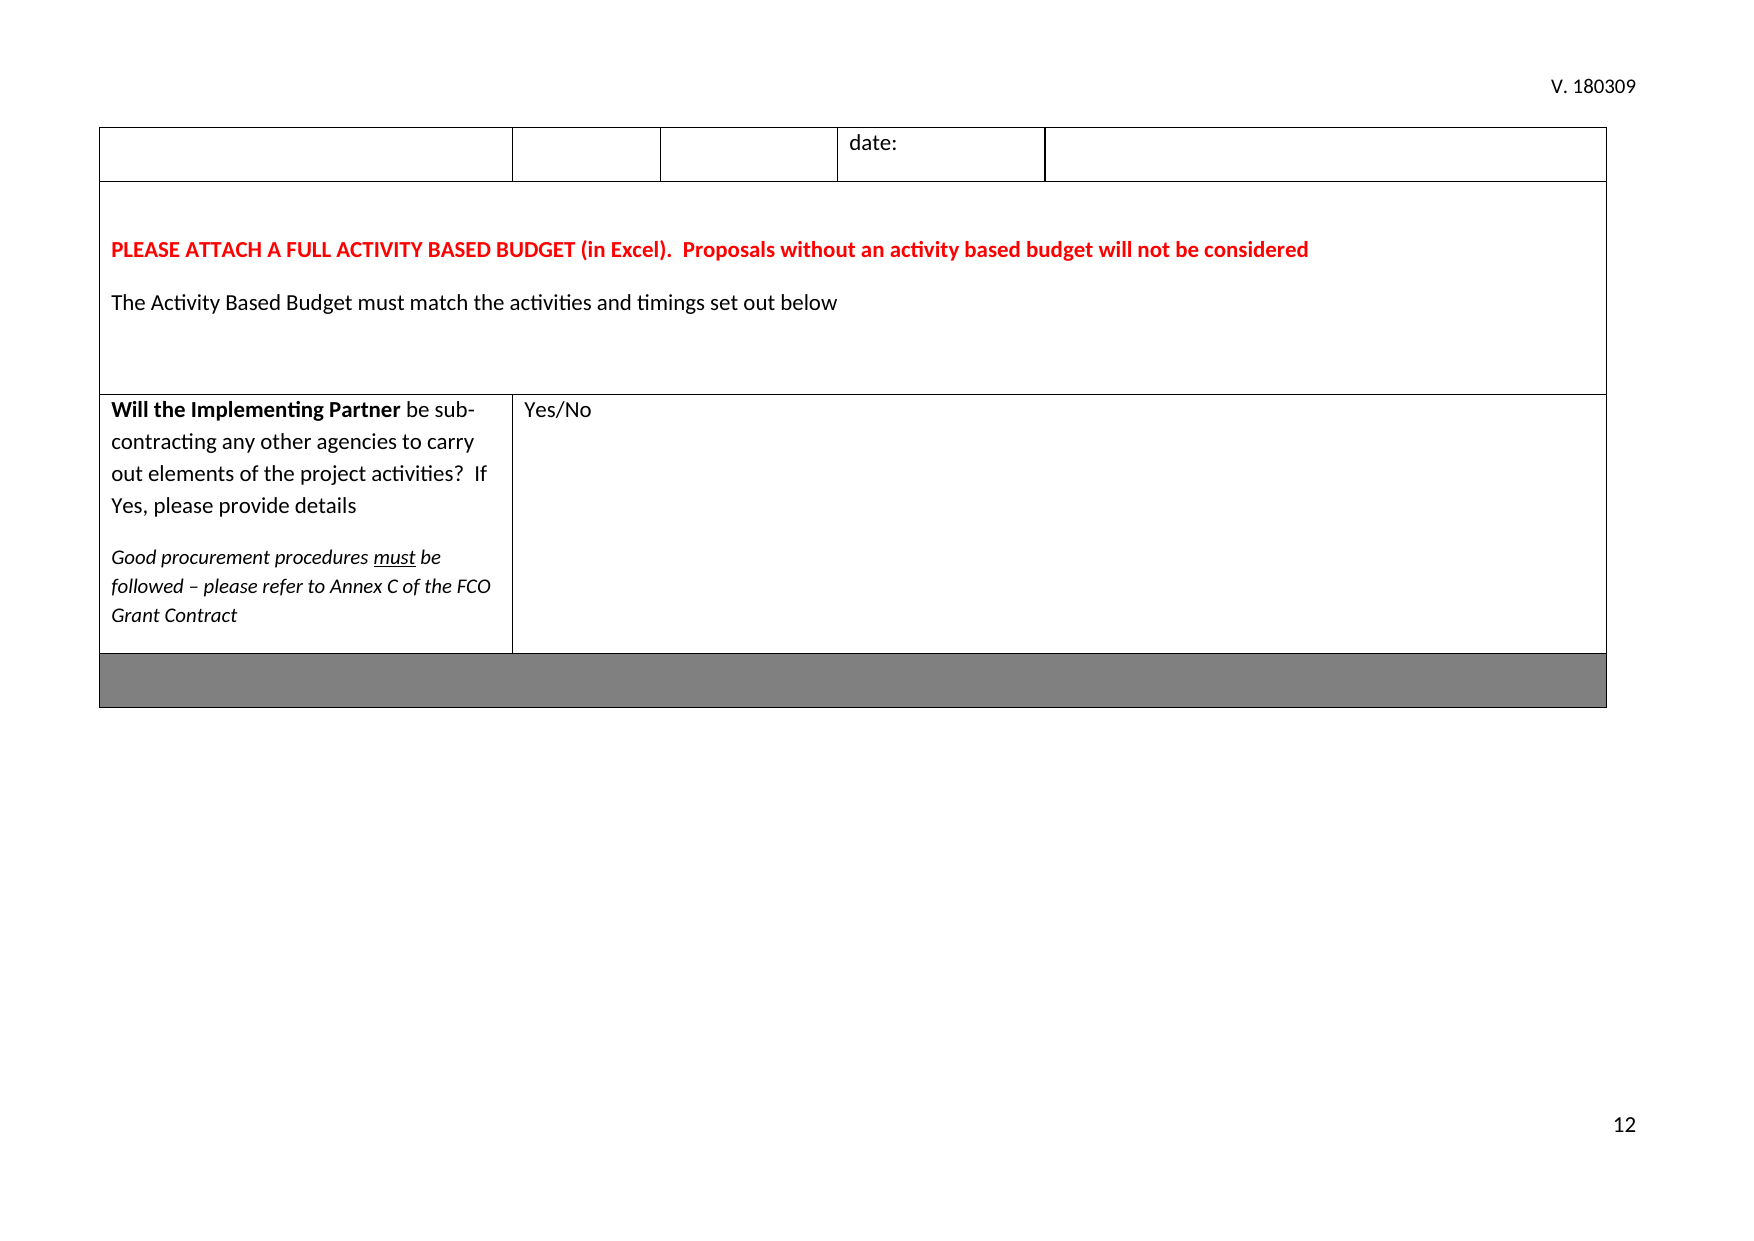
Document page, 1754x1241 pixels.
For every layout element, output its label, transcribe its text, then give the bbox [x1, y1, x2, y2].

table_cell [100, 128, 512, 181]
table_cell date: [838, 128, 1044, 181]
table_cell Yes/No [513, 395, 1606, 653]
table_cell [1046, 128, 1606, 181]
table_cell [661, 128, 837, 181]
table_cell PLEASE ATTACH A FULL ACTIVITY BASED BUDGET (in Excel). Proposals without an activity based budget will not be considered The Activity Based Budget must match the activities and timings set out below [100, 182, 1606, 394]
table_cell [513, 654, 1606, 707]
table_cell [513, 128, 660, 181]
table_cell Will the Implementing Partner be sub-contracting any other agencies to carry out elements of the project activities? If Yes, please provide details Good procurement procedures must be followed – please refer to Annex C of the FCO Grant Contract [100, 395, 512, 653]
table_cell [100, 654, 513, 707]
